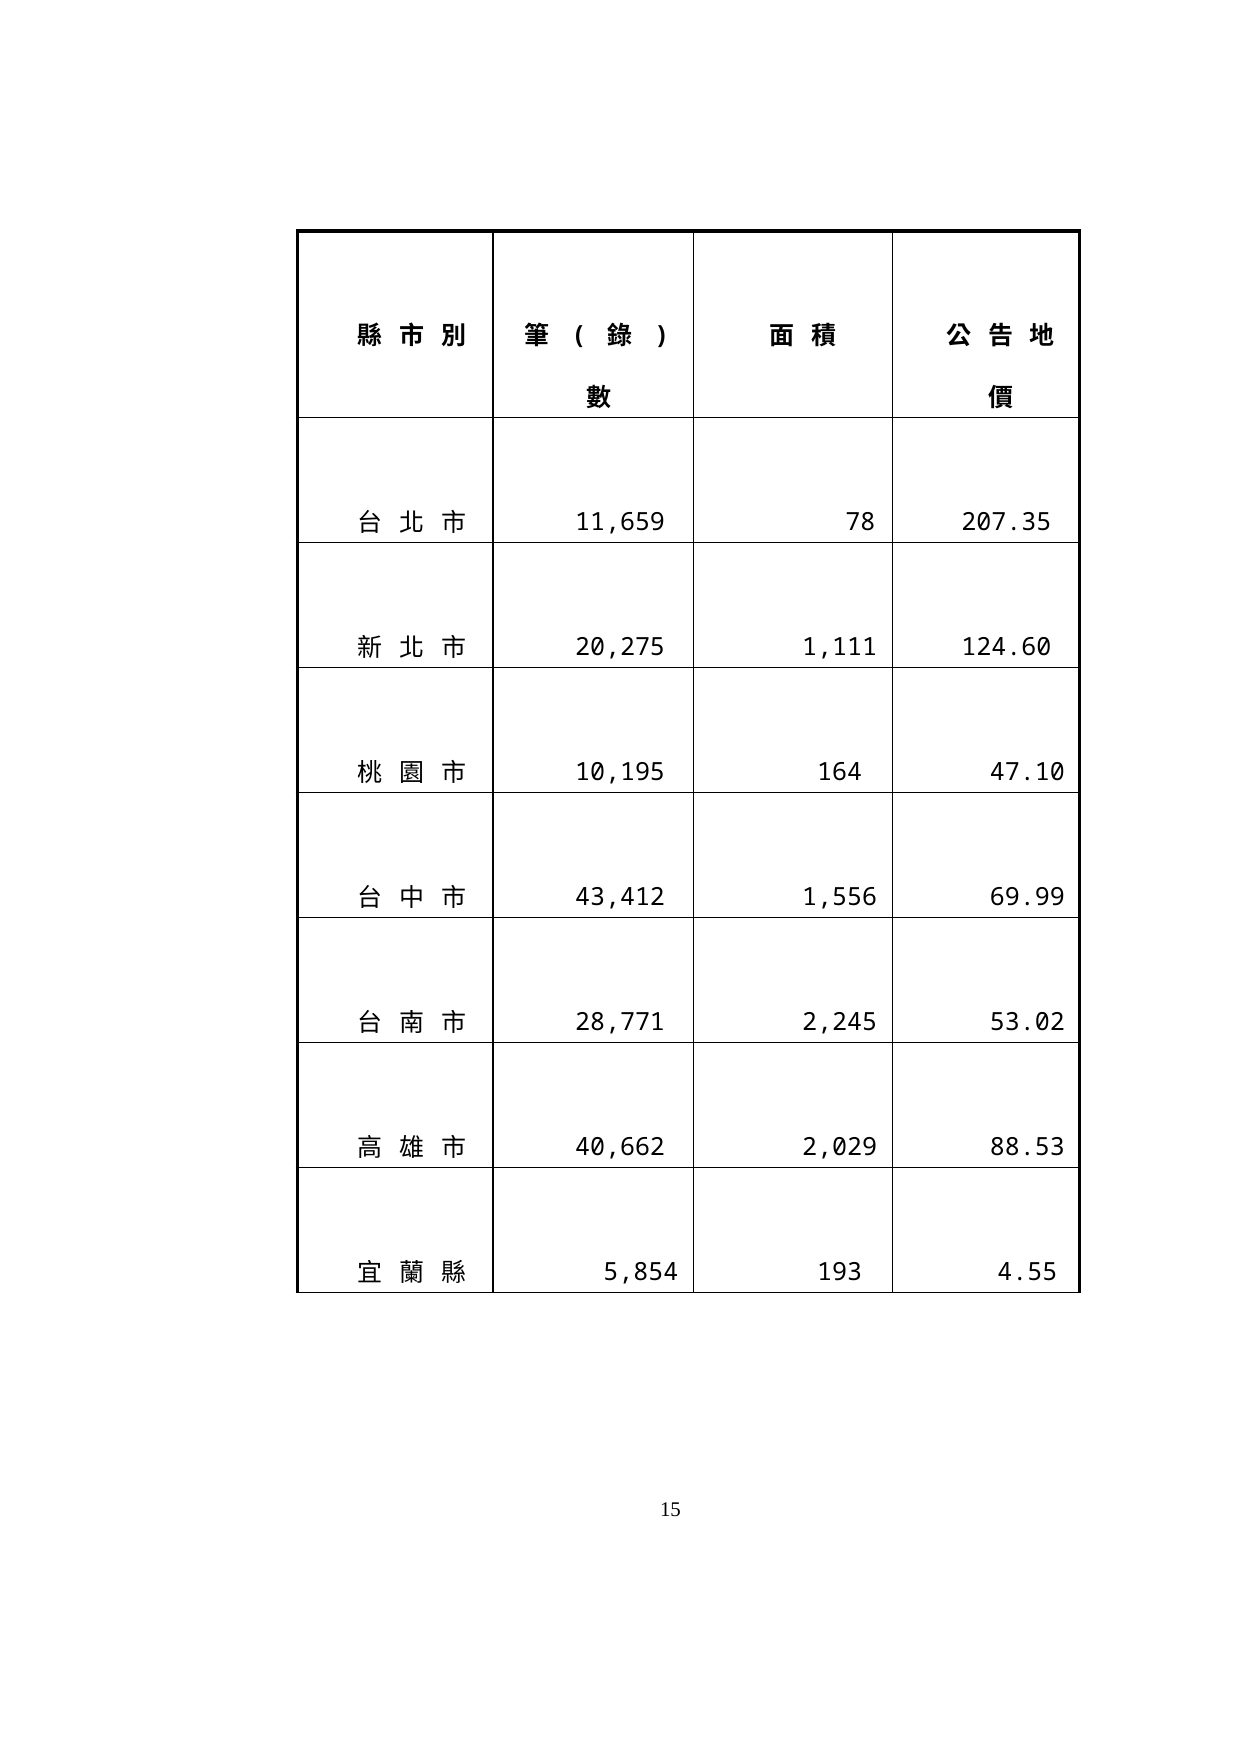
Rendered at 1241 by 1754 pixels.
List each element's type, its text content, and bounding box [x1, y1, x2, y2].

table_cell 88.53 [893, 1043, 1078, 1167]
table_cell 台北市 [299, 418, 492, 542]
table_cell 47.10 [893, 668, 1078, 792]
table_cell 宜蘭縣 [299, 1168, 492, 1292]
table_cell 2,029 [694, 1043, 892, 1167]
table_cell 20,275 [494, 543, 693, 667]
table_cell 1,111 [694, 543, 892, 667]
table_cell 高雄市 [299, 1043, 492, 1167]
table_header 公告地價 [893, 233, 1078, 417]
table_header 縣市別 [299, 233, 492, 417]
table_cell 新北市 [299, 543, 492, 667]
table_cell 4.55 [893, 1168, 1078, 1292]
table_cell 10,195 [494, 668, 693, 792]
table_cell 43,412 [494, 793, 693, 917]
table_header 面積 [694, 233, 892, 417]
table_cell 207.35 [893, 418, 1078, 542]
table_cell 164 [694, 668, 892, 792]
table_cell 40,662 [494, 1043, 693, 1167]
table_cell 69.99 [893, 793, 1078, 917]
table_cell 1,556 [694, 793, 892, 917]
table_cell 11,659 [494, 418, 693, 542]
table_cell 台南市 [299, 918, 492, 1042]
table_cell 2,245 [694, 918, 892, 1042]
table_cell 28,771 [494, 918, 693, 1042]
table_cell 53.02 [893, 918, 1078, 1042]
table_cell 124.60 [893, 543, 1078, 667]
table_cell 台中市 [299, 793, 492, 917]
table_cell 78 [694, 418, 892, 542]
table_cell 5,854 [494, 1168, 693, 1292]
table_cell 桃園市 [299, 668, 492, 792]
table_header 筆(錄)數 [494, 233, 693, 417]
table_cell 193 [694, 1168, 892, 1292]
